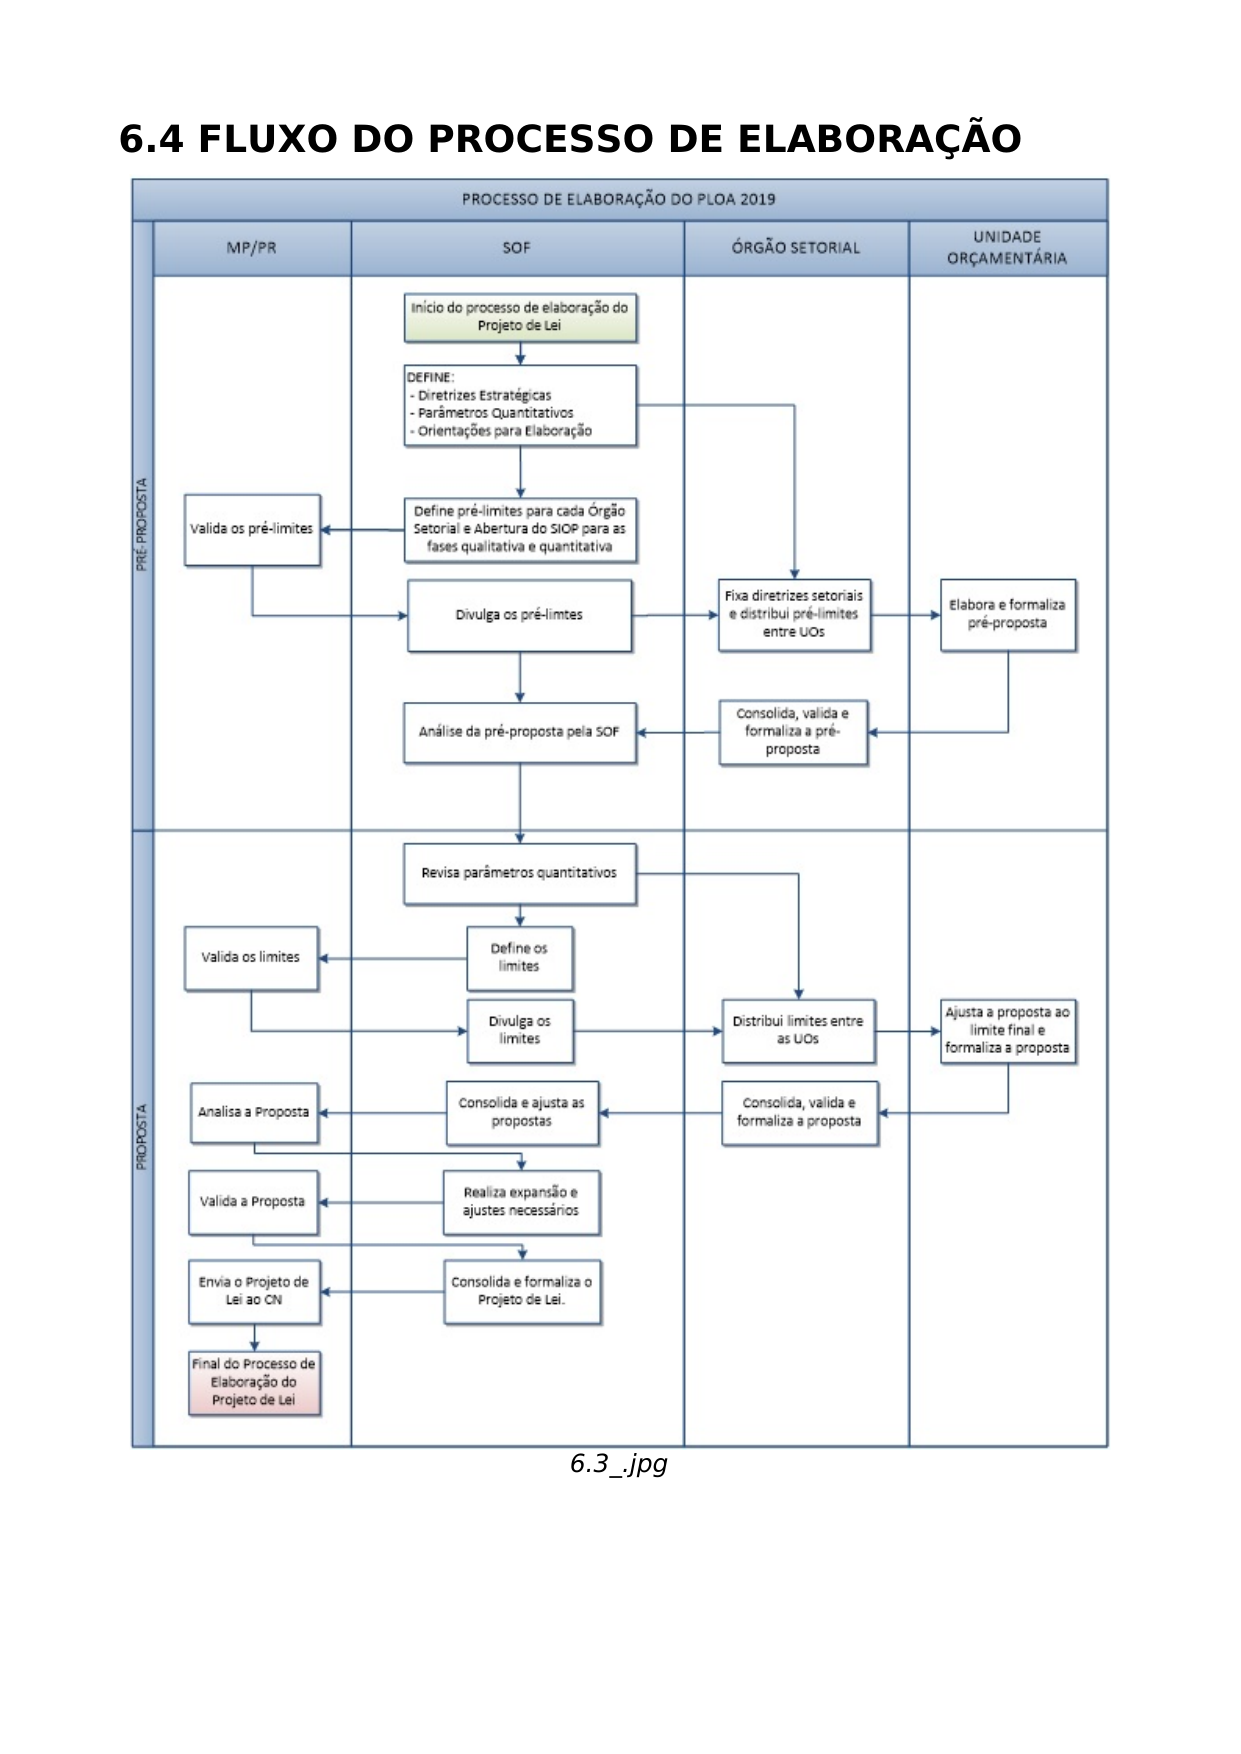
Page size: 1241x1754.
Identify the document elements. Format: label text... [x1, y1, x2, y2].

text 6.3_.jpg [129, 1450, 1111, 1478]
subtitle 6.4 FLUXO DO PROCESSO DE ELABORAÇÃO [118, 118, 1122, 162]
picture [129, 174, 1111, 1450]
